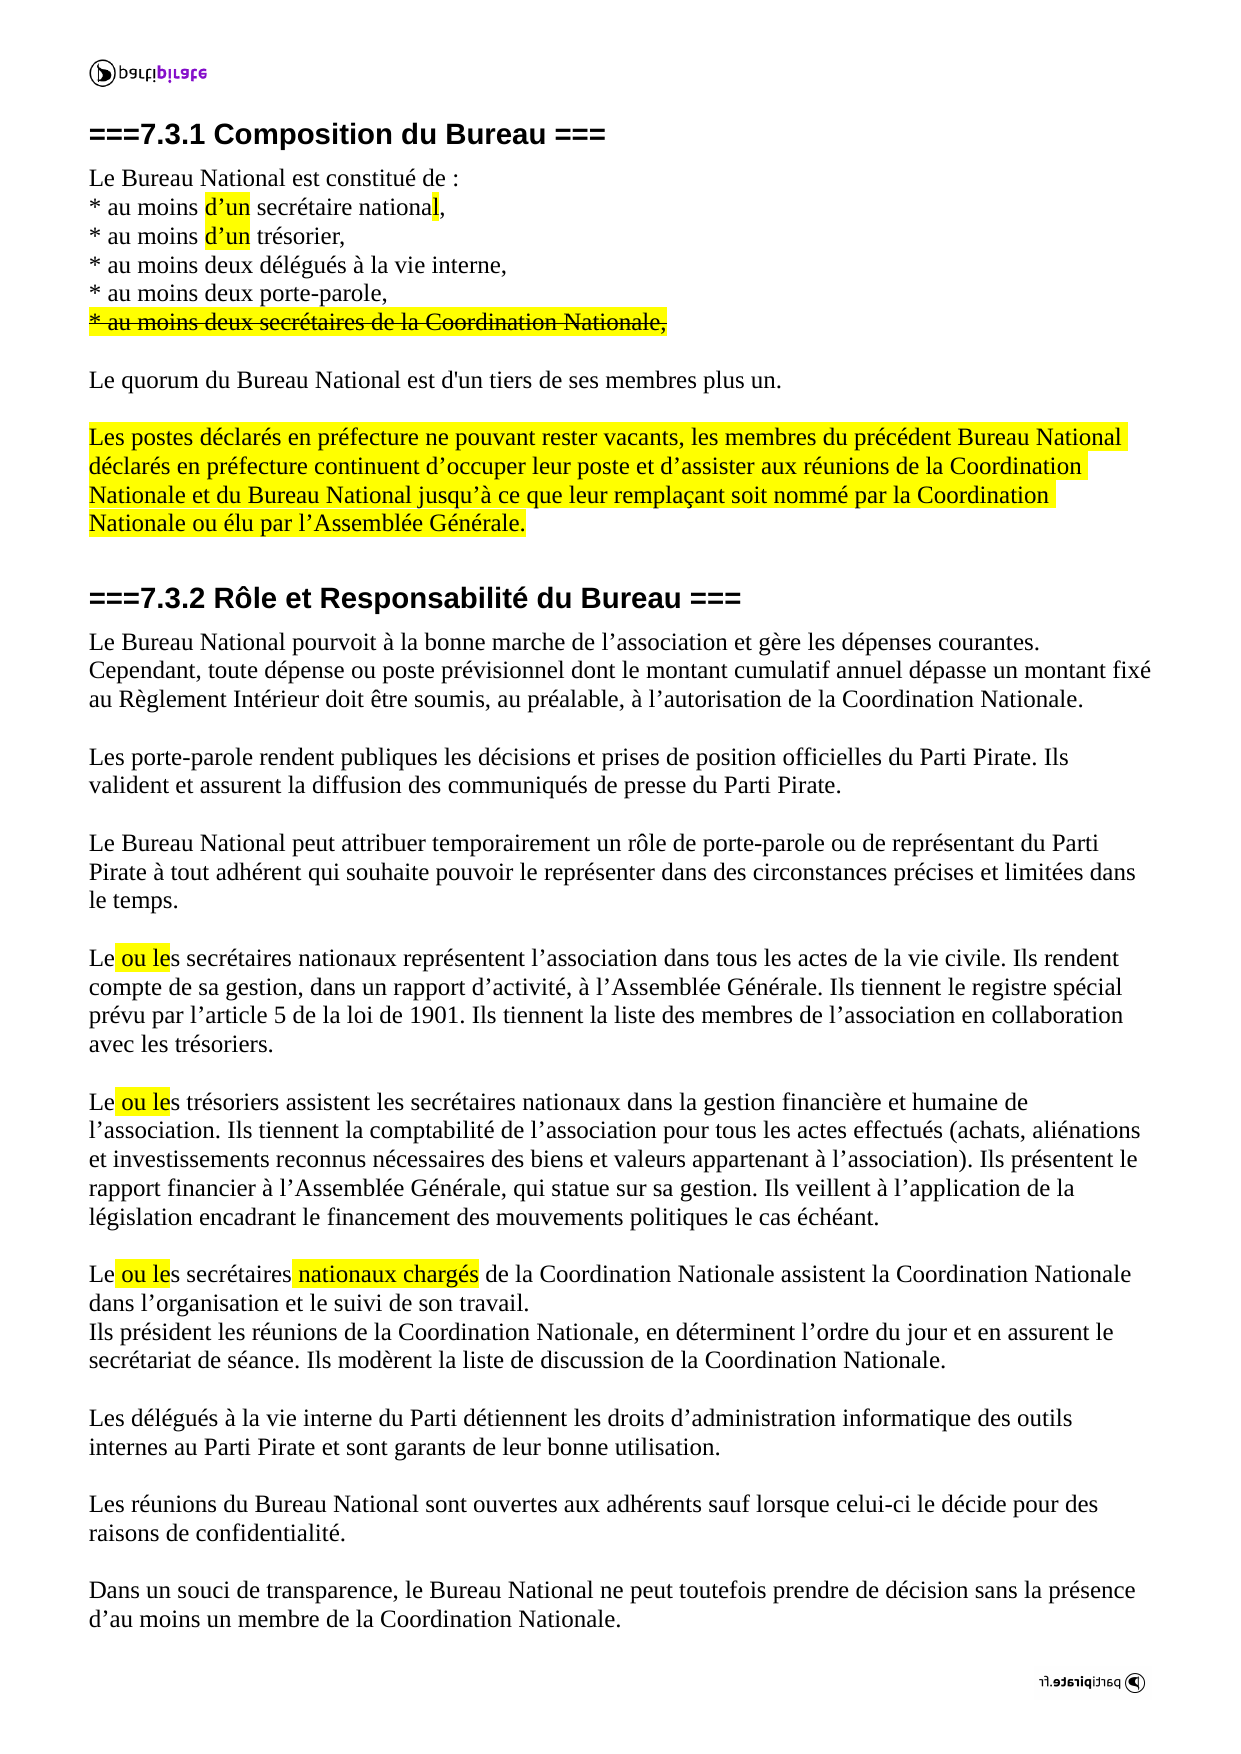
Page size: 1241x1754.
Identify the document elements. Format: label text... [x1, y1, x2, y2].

text Le Bureau National pourvoit à la bonne marche de l’association et gère les dépenses courantes. Cependant, toute dépense ou poste prévisionnel dont le montant cumulatif annuel dépasse un montant fixé au Règlement Intérieur doit être soumis, au préalable, à l’autorisation de la Coordination Nationale. [88, 627, 1152, 713]
text Le Bureau National est constitué de : [88, 163, 1152, 192]
text * au moins d’un secrétaire national, [88, 192, 1152, 221]
text * au moins d’un trésorier, [88, 221, 1152, 250]
text * au moins deux délégués à la vie interne, [88, 250, 1152, 278]
text Les délégués à la vie interne du Parti détiennent les droits d’administration informatique des outils internes au Parti Pirate et sont garants de leur bonne utilisation. [88, 1403, 1152, 1461]
text Le Bureau National peut attribuer temporairement un rôle de porte-parole ou de représentant du Parti Pirate à tout adhérent qui souhaite pouvoir le représenter dans des circonstances précises et limitées dans le temps. [88, 828, 1152, 914]
text * au moins deux secrétaires de la Coordination Nationale, [88, 307, 1152, 336]
text Les réunions du Bureau National sont ouvertes aux adhérents sauf lorsque celui-ci le décide pour des raisons de confidentialité. [88, 1489, 1152, 1547]
picture [1033, 1666, 1152, 1700]
text Le ou les secrétaires nationaux chargés de la Coordination Nationale assistent la Coordination Nationale dans l’organisation et le suivi de son travail. [88, 1259, 1152, 1317]
text * au moins deux porte-parole, [88, 278, 1152, 307]
text Le quorum du Bureau National est d'un tiers de ses membres plus un. [88, 365, 1152, 393]
text Le ou les secrétaires nationaux représentent l’association dans tous les actes de la vie civile. Ils rendent compte de sa gestion, dans un rapport d’activité, à l’Assemblée Générale. Ils tiennent le registre spécial prévu par l’article 5 de la loi de 1901. Ils tiennent la liste des membres de l’association en collaboration avec les trésoriers. [88, 943, 1152, 1058]
subtitle ===7.3.1 Composition du Bureau === [88, 117, 1152, 151]
text Ils président les réunions de la Coordination Nationale, en déterminent l’ordre du jour et en assurent le secrétariat de séance. Ils modèrent la liste de discussion de la Coordination Nationale. [88, 1317, 1152, 1374]
text Dans un souci de transparence, le Bureau National ne peut toutefois prendre de décision sans la présence d’au moins un membre de la Coordination Nationale. [88, 1576, 1152, 1633]
subtitle ===7.3.2 Rôle et Responsabilité du Bureau === [88, 581, 1152, 614]
text Le ou les trésoriers assistent les secrétaires nationaux dans la gestion financière et humaine de l’association. Ils tiennent la comptabilité de l’association pour tous les actes effectués (achats, aliénations et investissements reconnus nécessaires des biens et valeurs appartenant à l’association). Ils présentent le rapport financier à l’Assemblée Générale, qui statue sur sa gestion. Ils veillent à l’application de la législation encadrant le financement des mouvements politiques le cas échéant. [88, 1087, 1152, 1231]
picture [88, 59, 207, 88]
text Les postes déclarés en préfecture ne pouvant rester vacants, les membres du précédent Bureau National déclarés en préfecture continuent d’occuper leur poste et d’assister aux réunions de la Coordination Nationale et du Bureau National jusqu’à ce que leur remplaçant soit nommé par la Coordination Nationale ou élu par l’Assemblée Générale. [88, 422, 1152, 537]
text Les porte-parole rendent publiques les décisions et prises de position officielles du Parti Pirate. Ils valident et assurent la diffusion des communiqués de presse du Parti Pirate. [88, 742, 1152, 799]
